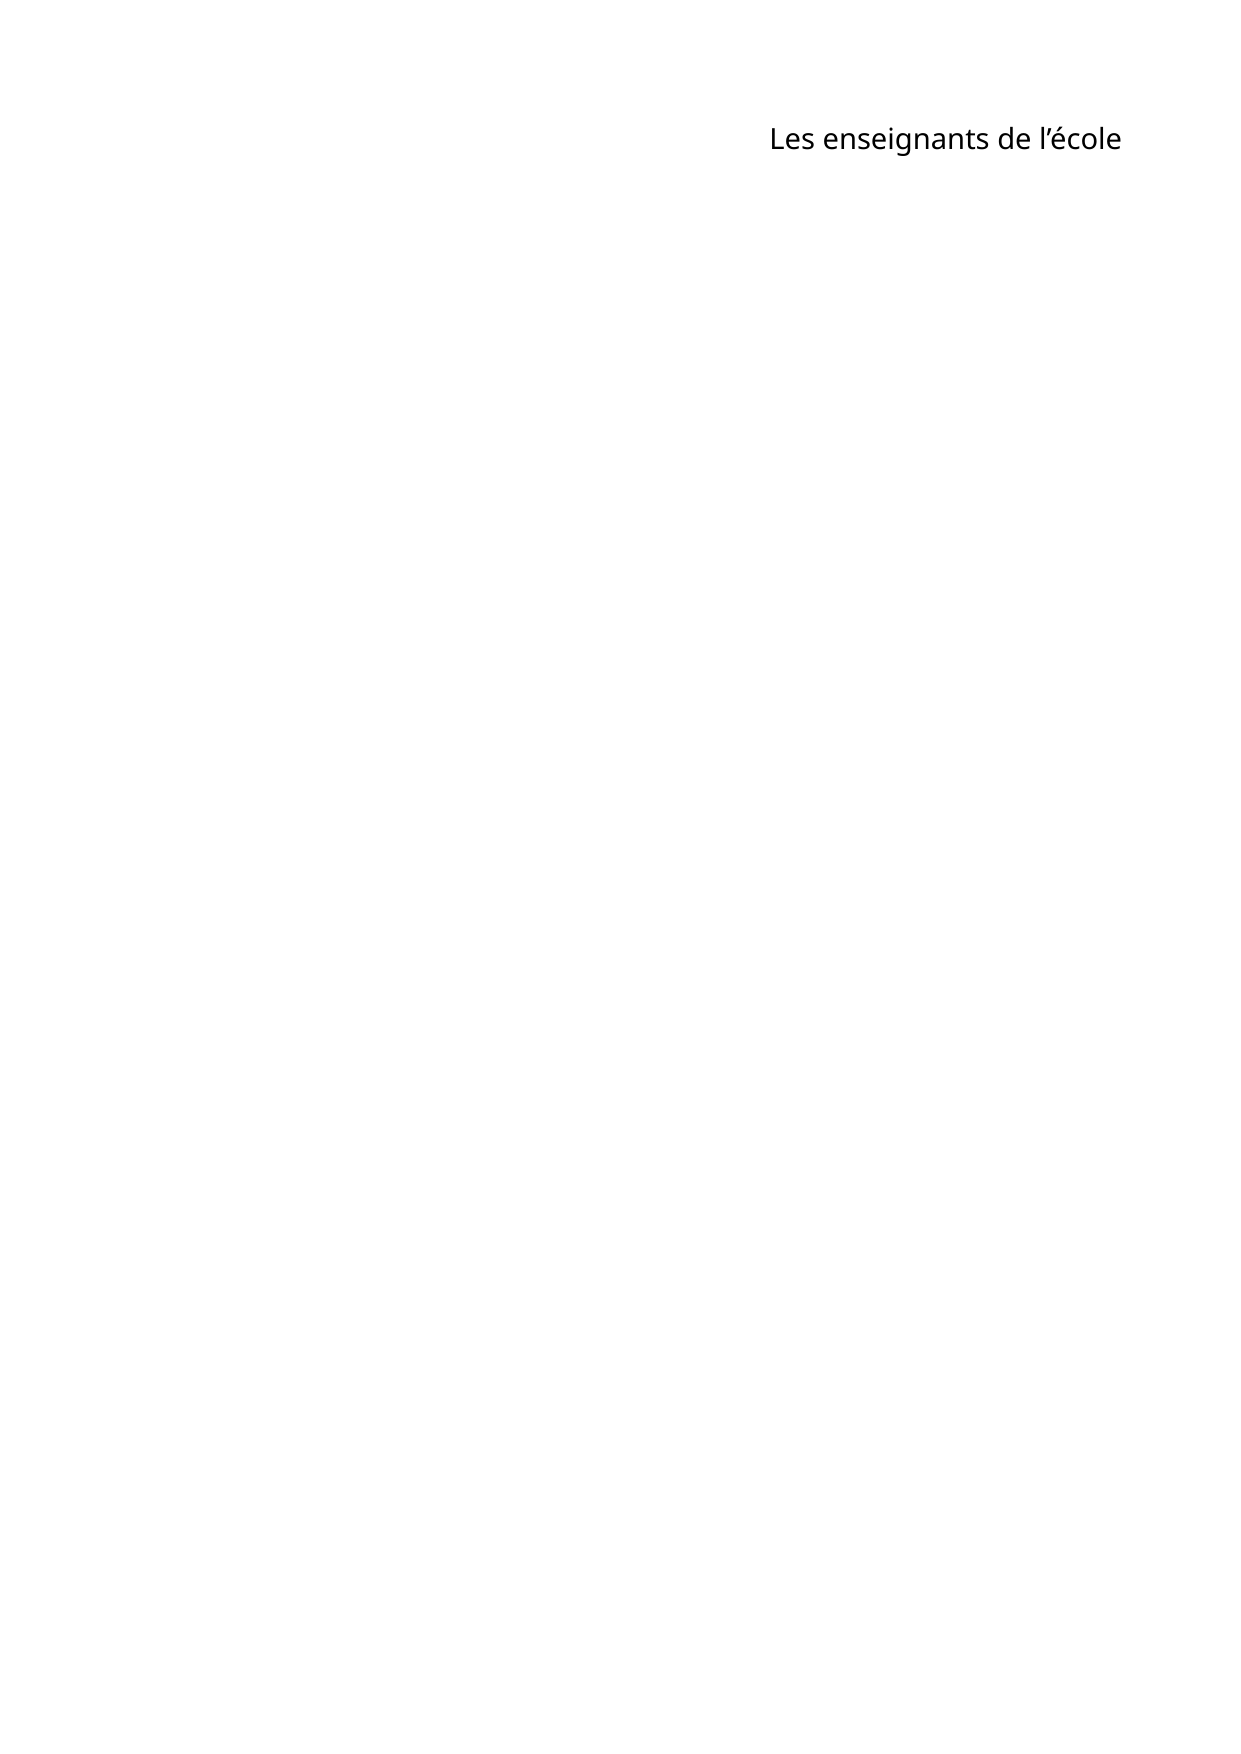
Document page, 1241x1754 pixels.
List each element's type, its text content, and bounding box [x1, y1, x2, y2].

text Les enseignants de l’école [118, 118, 1122, 158]
